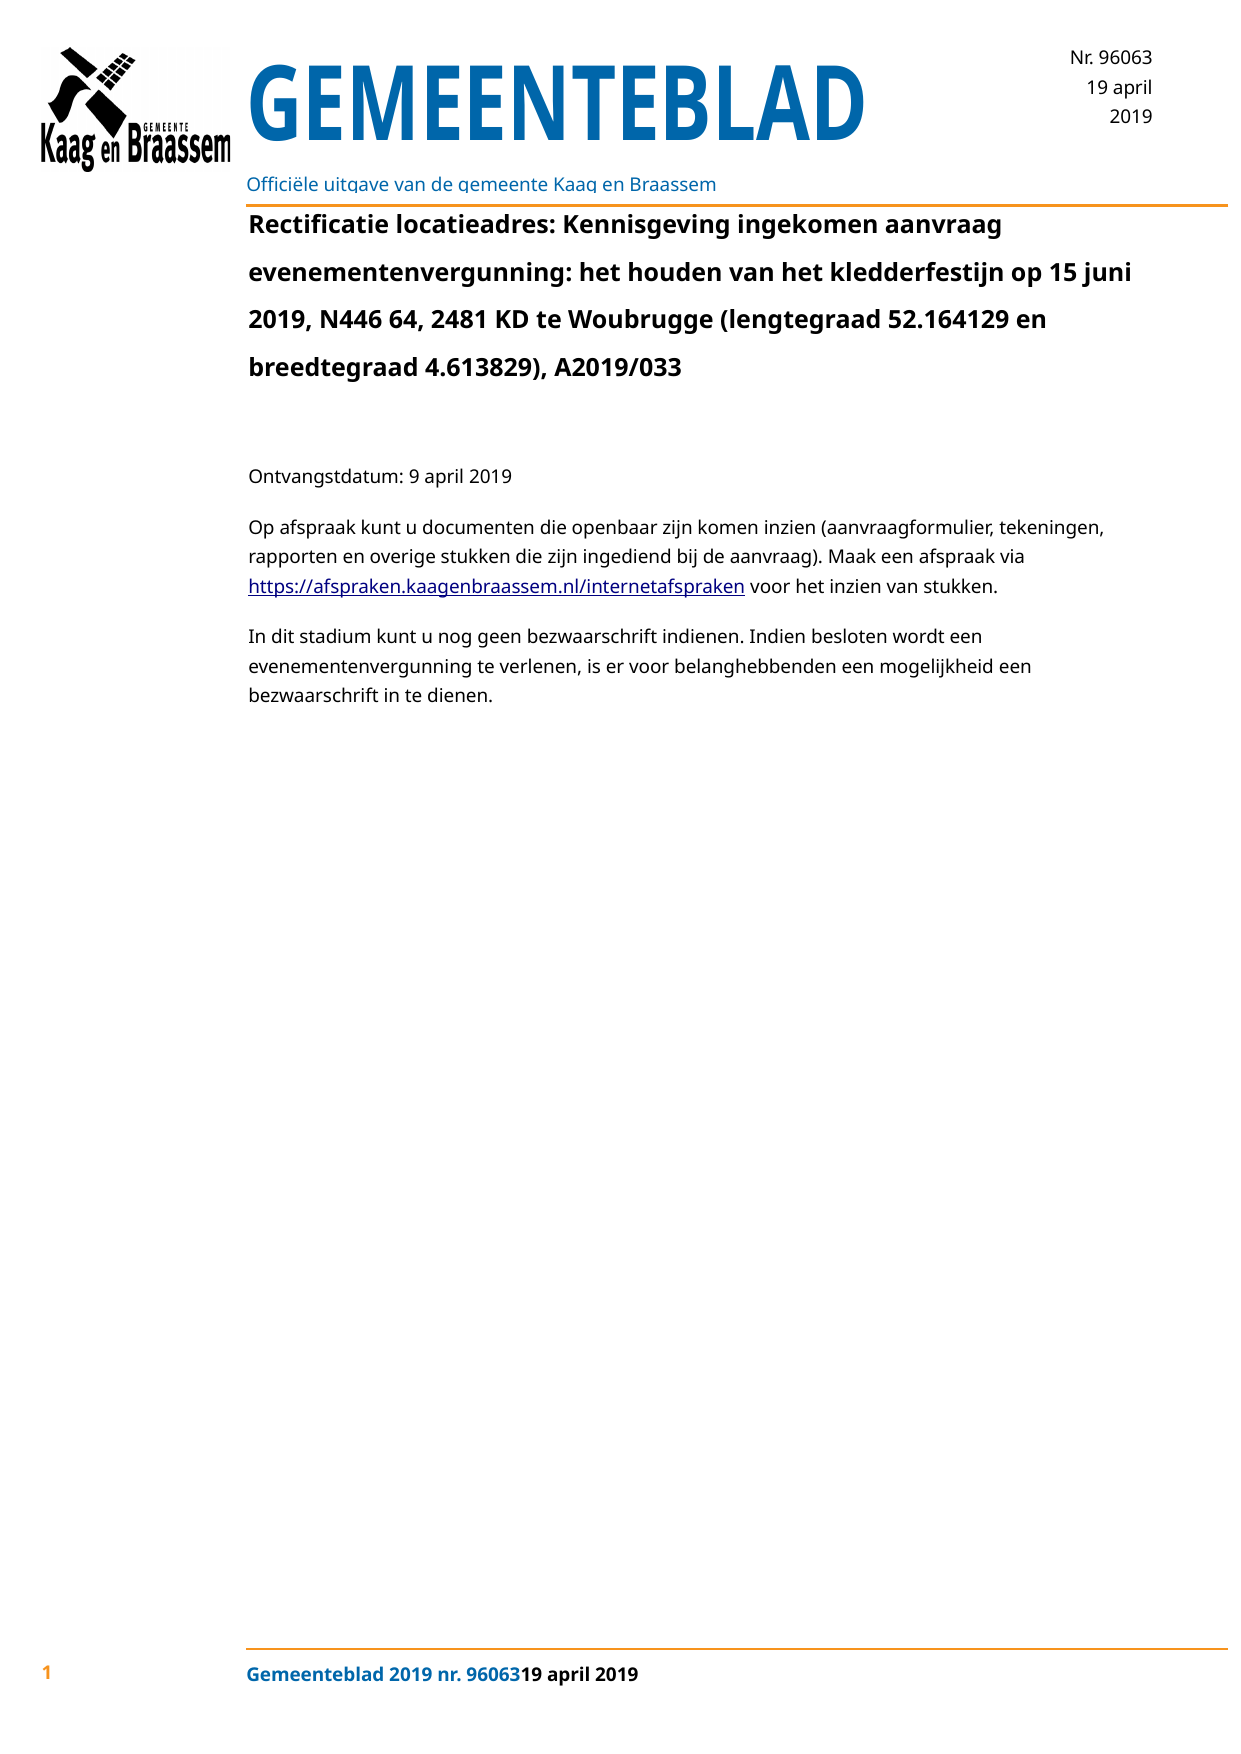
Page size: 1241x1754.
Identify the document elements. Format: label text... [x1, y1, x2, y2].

text In dit stadium kunt u nog geen bezwaarschrift indienen. Indien besloten wordt een evenementenvergunning te verlenen, is er voor belanghebbenden een mogelijkheid een bezwaarschrift in te dienen. [248, 623, 1152, 708]
text Ontvangstdatum: 9 april 2019 [248, 463, 1152, 489]
text Rectificatie locatieadres: Kennisgeving ingekomen aanvraag evenementenvergunning: het houden van het kledderfestijn op 15 juni 2019, N446 64, 2481 KD te Woubrugge (lengtegraad 52.164129 en breedtegraad 4.613829), A2019/033 [248, 207, 1152, 384]
picture [41, 47, 231, 172]
text Op afspraak kunt u documenten die openbaar zijn komen inzien (aanvraagformulier, tekeningen, rapporten en overige stukken die zijn ingediend bij de aanvraag). Maak een afspraak via https://afspraken.kaagenbraassem.nl/internetafspraken voor het inzien van stukken. [248, 514, 1152, 599]
